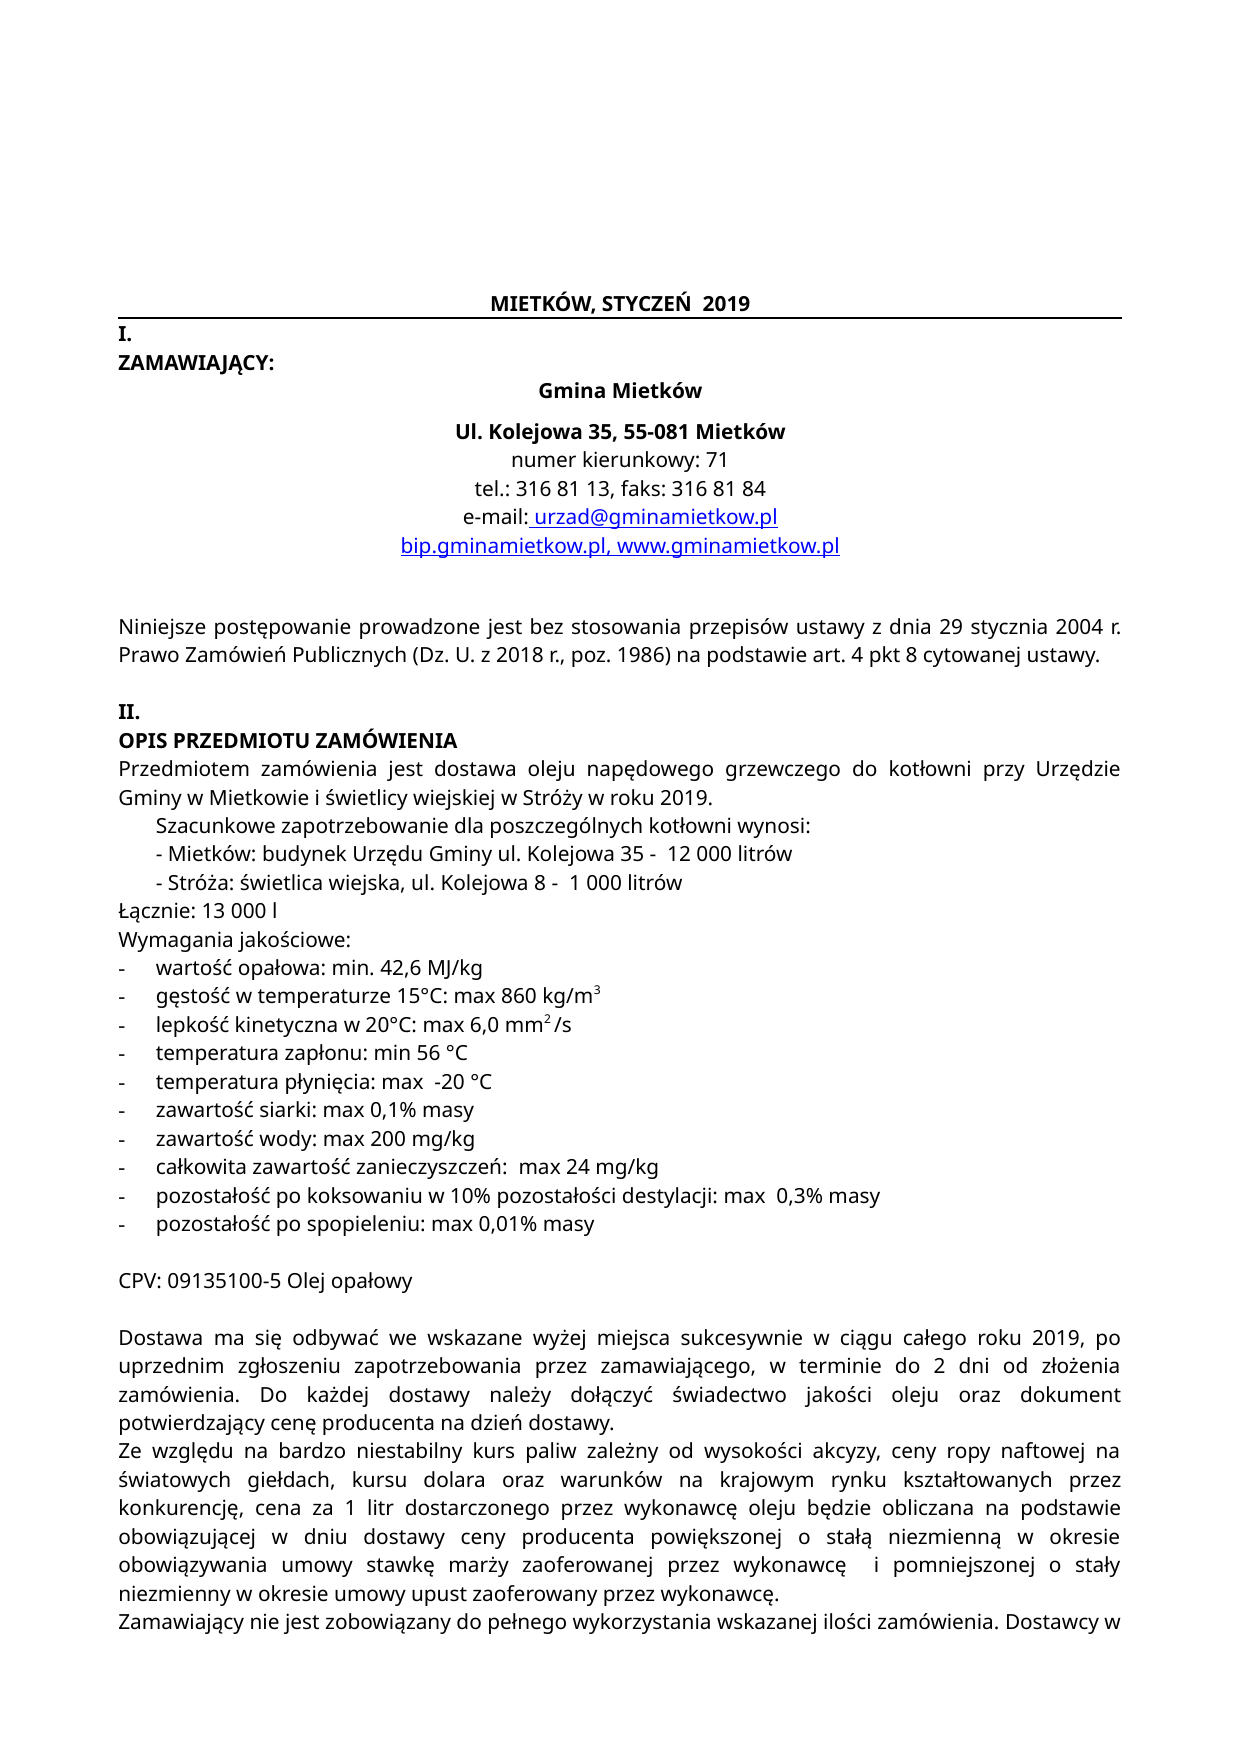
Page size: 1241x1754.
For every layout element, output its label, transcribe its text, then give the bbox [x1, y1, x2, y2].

text OPIS PRZEDMIOTU ZAMÓWIENIA [118, 726, 1122, 754]
text ZAMAWIAJĄCY: [118, 348, 1122, 376]
text Ul. Kolejowa 35, 55-081 Mietków [118, 417, 1122, 446]
text tel.: 316 81 13, faks: 316 81 84 [118, 474, 1122, 502]
list całkowita zawartość zanieczyszczeń: max 24 mg/kg [118, 1152, 1122, 1181]
text Ze względu na bardzo niestabilny kurs paliw zależny od wysokości akcyzy, ceny ropy naftowej na światowych giełdach, kursu dolara oraz warunków na krajowym rynku kształtowanych przez konkurencję, cena za 1 litr dostarczonego przez wykonawcę oleju będzie obliczana na podstawie obowiązującej w dniu dostawy ceny producenta powiększonej o stałą niezmienną w okresie obowiązywania umowy stawkę marży zaoferowanej przez wykonawcę i pomniejszonej o stały niezmienny w okresie umowy upust zaoferowany przez wykonawcę. [118, 1437, 1122, 1607]
text Dostawa ma się odbywać we wskazane wyżej miejsca sukcesywnie w ciągu całego roku 2019, po uprzednim zgłoszeniu zapotrzebowania przez zamawiającego, w terminie do 2 dni od złożenia zamówienia. Do każdej dostawy należy dołączyć świadectwo jakości oleju oraz dokument potwierdzający cenę producenta na dzień dostawy. [118, 1323, 1122, 1437]
list zawartość siarki: max 0,1% masy [118, 1095, 1122, 1124]
text numer kierunkowy: 71 [118, 446, 1122, 474]
list pozostałość po koksowaniu w 10% pozostałości destylacji: max 0,3% masy [118, 1181, 1122, 1209]
list lepkość kinetyczna w 20°C: max 6,0 mm2 /s [118, 1010, 1122, 1038]
text Przedmiotem zamówienia jest dostawa oleju napędowego grzewczego do kotłowni przy Urzędzie Gminy w Mietkowie i świetlicy wiejskiej w Stróży w roku 2019. [118, 754, 1122, 811]
text MIETKÓW, STYCZEŃ 2019 [118, 289, 1122, 317]
text Zamawiający nie jest zobowiązany do pełnego wykorzystania wskazanej ilości zamówienia. Dostawcy w [118, 1607, 1122, 1636]
text Niniejsze postępowanie prowadzone jest bez stosowania przepisów ustawy z dnia 29 stycznia 2004 r. Prawo Zamówień Publicznych (Dz. U. z 2018 r., poz. 1986) na podstawie art. 4 pkt 8 cytowanej ustawy. [118, 612, 1122, 669]
text II. [118, 697, 1122, 726]
text CPV: 09135100-5 Olej opałowy [118, 1266, 1122, 1294]
text I. [118, 319, 1122, 348]
text e-mail: urzad@gminamietkow.pl [118, 502, 1122, 531]
list Szacunkowe zapotrzebowanie dla poszczególnych kotłowni wynosi: [118, 811, 1122, 839]
text Wymagania jakościowe: [118, 925, 1122, 953]
text Gmina Mietków [118, 376, 1122, 404]
text Łącznie: 13 000 l [118, 896, 1122, 925]
list gęstość w temperaturze 15°C: max 860 kg/m3 [118, 982, 1122, 1010]
text bip.gminamietkow.pl, www.gminamietkow.pl [118, 531, 1122, 559]
list pozostałość po spopieleniu: max 0,01% masy [118, 1209, 1122, 1238]
list temperatura płynięcia: max -20 °C [118, 1067, 1122, 1095]
list wartość opałowa: min. 42,6 MJ/kg [118, 953, 1122, 982]
list - Stróża: świetlica wiejska, ul. Kolejowa 8 - 1 000 litrów [118, 868, 1122, 896]
list - Mietków: budynek Urzędu Gminy ul. Kolejowa 35 - 12 000 litrów [118, 839, 1122, 868]
list zawartość wody: max 200 mg/kg [118, 1124, 1122, 1152]
list temperatura zapłonu: min 56 °C [118, 1038, 1122, 1067]
